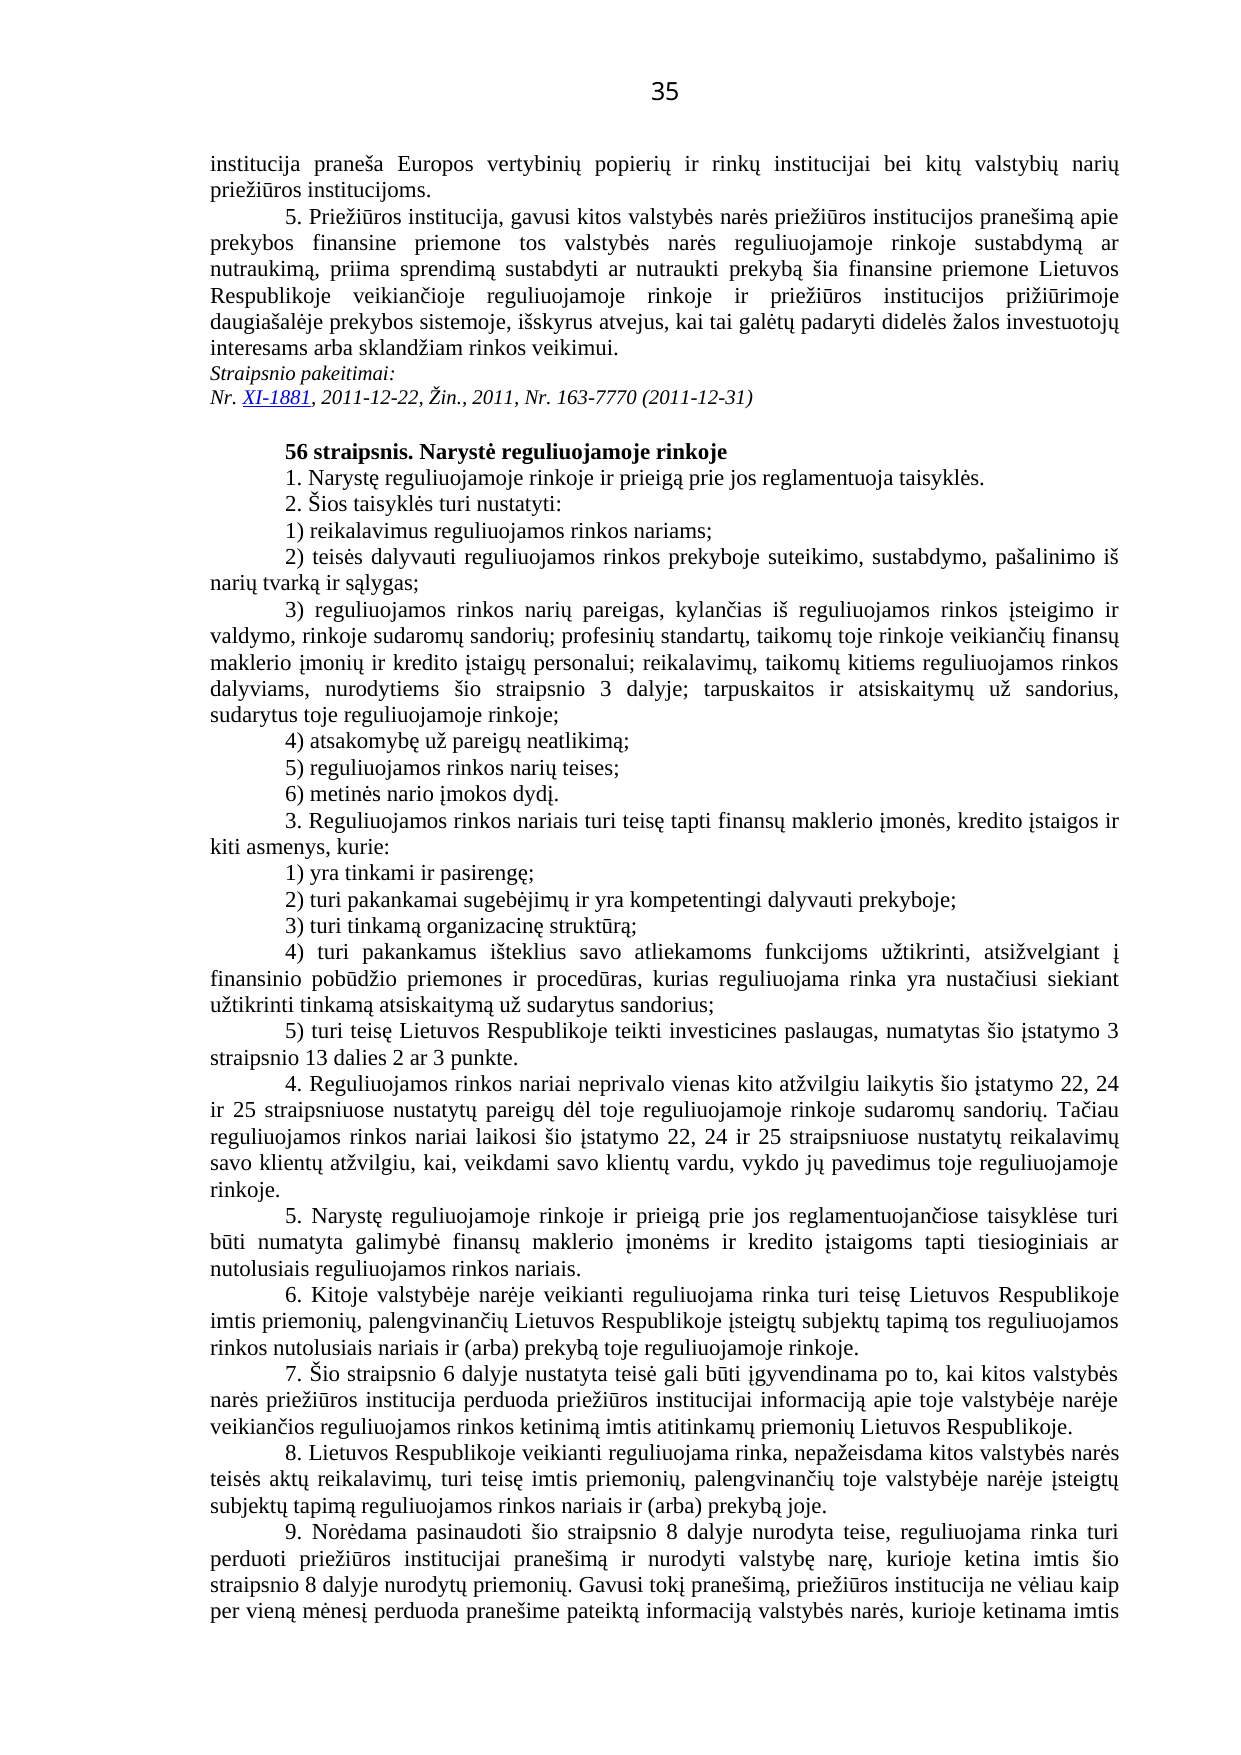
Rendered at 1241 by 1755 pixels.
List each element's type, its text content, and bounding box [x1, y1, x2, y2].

text 4) turi pakankamus išteklius savo atliekamoms funkcijoms užtikrinti, atsižvelgiant į finansinio pobūdžio priemones ir procedūras, kurias reguliuojama rinka yra nustačiusi siekiant užtikrinti tinkamą atsiskaitymą už sudarytus sandorius; [210, 938, 1120, 1017]
text 1) reikalavimus reguliuojamos rinkos nariams; [210, 517, 1120, 543]
text 4) atsakomybę už pareigų neatlikimą; [210, 728, 1120, 754]
text 6) metinės nario įmokos dydį. [210, 780, 1120, 807]
text Nr. XI-1881, 2011-12-22, Žin., 2011, Nr. 163-7770 (2011-12-31) [210, 385, 1120, 409]
text 6. Kitoje valstybėje narėje veikianti reguliuojama rinka turi teisę Lietuvos Respublikoje imtis priemonių, palengvinančių Lietuvos Respublikoje įsteigtų subjektų tapimą tos reguliuojamos rinkos nutolusiais nariais ir (arba) prekybą toje reguliuojamoje rinkoje. [210, 1281, 1120, 1360]
text 3. Reguliuojamos rinkos nariais turi teisę tapti finansų maklerio įmonės, kredito įstaigos ir kiti asmenys, kurie: [210, 807, 1120, 859]
text 56 straipsnis. Narystė reguliuojamoje rinkoje [210, 438, 1120, 464]
text 1. Narystę reguliuojamoje rinkoje ir prieigą prie jos reglamentuoja taisyklės. [210, 464, 1120, 490]
text 5) turi teisę Lietuvos Respublikoje teikti investicines paslaugas, numatytas šio įstatymo 3 straipsnio 13 dalies 2 ar 3 punkte. [210, 1017, 1120, 1070]
text 7. Šio straipsnio 6 dalyje nustatyta teisė gali būti įgyvendinama po to, kai kitos valstybės narės priežiūros institucija perduoda priežiūros institucijai informaciją apie toje valstybėje narėje veikiančios reguliuojamos rinkos ketinimą imtis atitinkamų priemonių Lietuvos Respublikoje. [210, 1360, 1120, 1439]
text 3) reguliuojamos rinkos narių pareigas, kylančias iš reguliuojamos rinkos įsteigimo ir valdymo, rinkoje sudaromų sandorių; profesinių standartų, taikomų toje rinkoje veikiančių finansų maklerio įmonių ir kredito įstaigų personalui; reikalavimų, taikomų kitiems reguliuojamos rinkos dalyviams, nurodytiems šio straipsnio 3 dalyje; tarpuskaitos ir atsiskaitymų už sandorius, sudarytus toje reguliuojamoje rinkoje; [210, 596, 1120, 728]
text 1) yra tinkami ir pasirengę; [210, 859, 1120, 886]
text institucija praneša Europos vertybinių popierių ir rinkų institucijai bei kitų valstybių narių priežiūros institucijoms. [210, 150, 1120, 203]
text 3) turi tinkamą organizacinę struktūrą; [210, 912, 1120, 938]
text 2. Šios taisyklės turi nustatyti: [210, 490, 1120, 517]
text 2) teisės dalyvauti reguliuojamos rinkos prekyboje suteikimo, sustabdymo, pašalinimo iš narių tvarką ir sąlygas; [210, 543, 1120, 596]
text 8. Lietuvos Respublikoje veikianti reguliuojama rinka, nepažeisdama kitos valstybės narės teisės aktų reikalavimų, turi teisę imtis priemonių, palengvinančių toje valstybėje narėje įsteigtų subjektų tapimą reguliuojamos rinkos nariais ir (arba) prekybą joje. [210, 1439, 1120, 1518]
text 5) reguliuojamos rinkos narių teises; [210, 754, 1120, 780]
text 9. Norėdama pasinaudoti šio straipsnio 8 dalyje nurodyta teise, reguliuojama rinka turi perduoti priežiūros institucijai pranešimą ir nurodyti valstybę narę, kurioje ketina imtis šio straipsnio 8 dalyje nurodytų priemonių. Gavusi tokį pranešimą, priežiūros institucija ne vėliau kaip per vieną mėnesį perduoda pranešime pateiktą informaciją valstybės narės, kurioje ketinama imtis [210, 1518, 1120, 1624]
text 4. Reguliuojamos rinkos nariai neprivalo vienas kito atžvilgiu laikytis šio įstatymo 22, 24 ir 25 straipsniuose nustatytų pareigų dėl toje reguliuojamoje rinkoje sudaromų sandorių. Tačiau reguliuojamos rinkos nariai laikosi šio įstatymo 22, 24 ir 25 straipsniuose nustatytų reikalavimų savo klientų atžvilgiu, kai, veikdami savo klientų vardu, vykdo jų pavedimus toje reguliuojamoje rinkoje. [210, 1070, 1120, 1202]
text Straipsnio pakeitimai: [210, 361, 1120, 385]
text 5. Narystę reguliuojamoje rinkoje ir prieigą prie jos reglamentuojančiose taisyklėse turi būti numatyta galimybė finansų maklerio įmonėms ir kredito įstaigoms tapti tiesioginiais ar nutolusiais reguliuojamos rinkos nariais. [210, 1202, 1120, 1281]
text 2) turi pakankamai sugebėjimų ir yra kompetentingi dalyvauti prekyboje; [210, 886, 1120, 912]
text 5. Priežiūros institucija, gavusi kitos valstybės narės priežiūros institucijos pranešimą apie prekybos finansine priemone tos valstybės narės reguliuojamoje rinkoje sustabdymą ar nutraukimą, priima sprendimą sustabdyti ar nutraukti prekybą šia finansine priemone Lietuvos Respublikoje veikiančioje reguliuojamoje rinkoje ir priežiūros institucijos prižiūrimoje daugiašalėje prekybos sistemoje, išskyrus atvejus, kai tai galėtų padaryti didelės žalos investuotojų interesams arba sklandžiam rinkos veikimui. [210, 203, 1120, 361]
